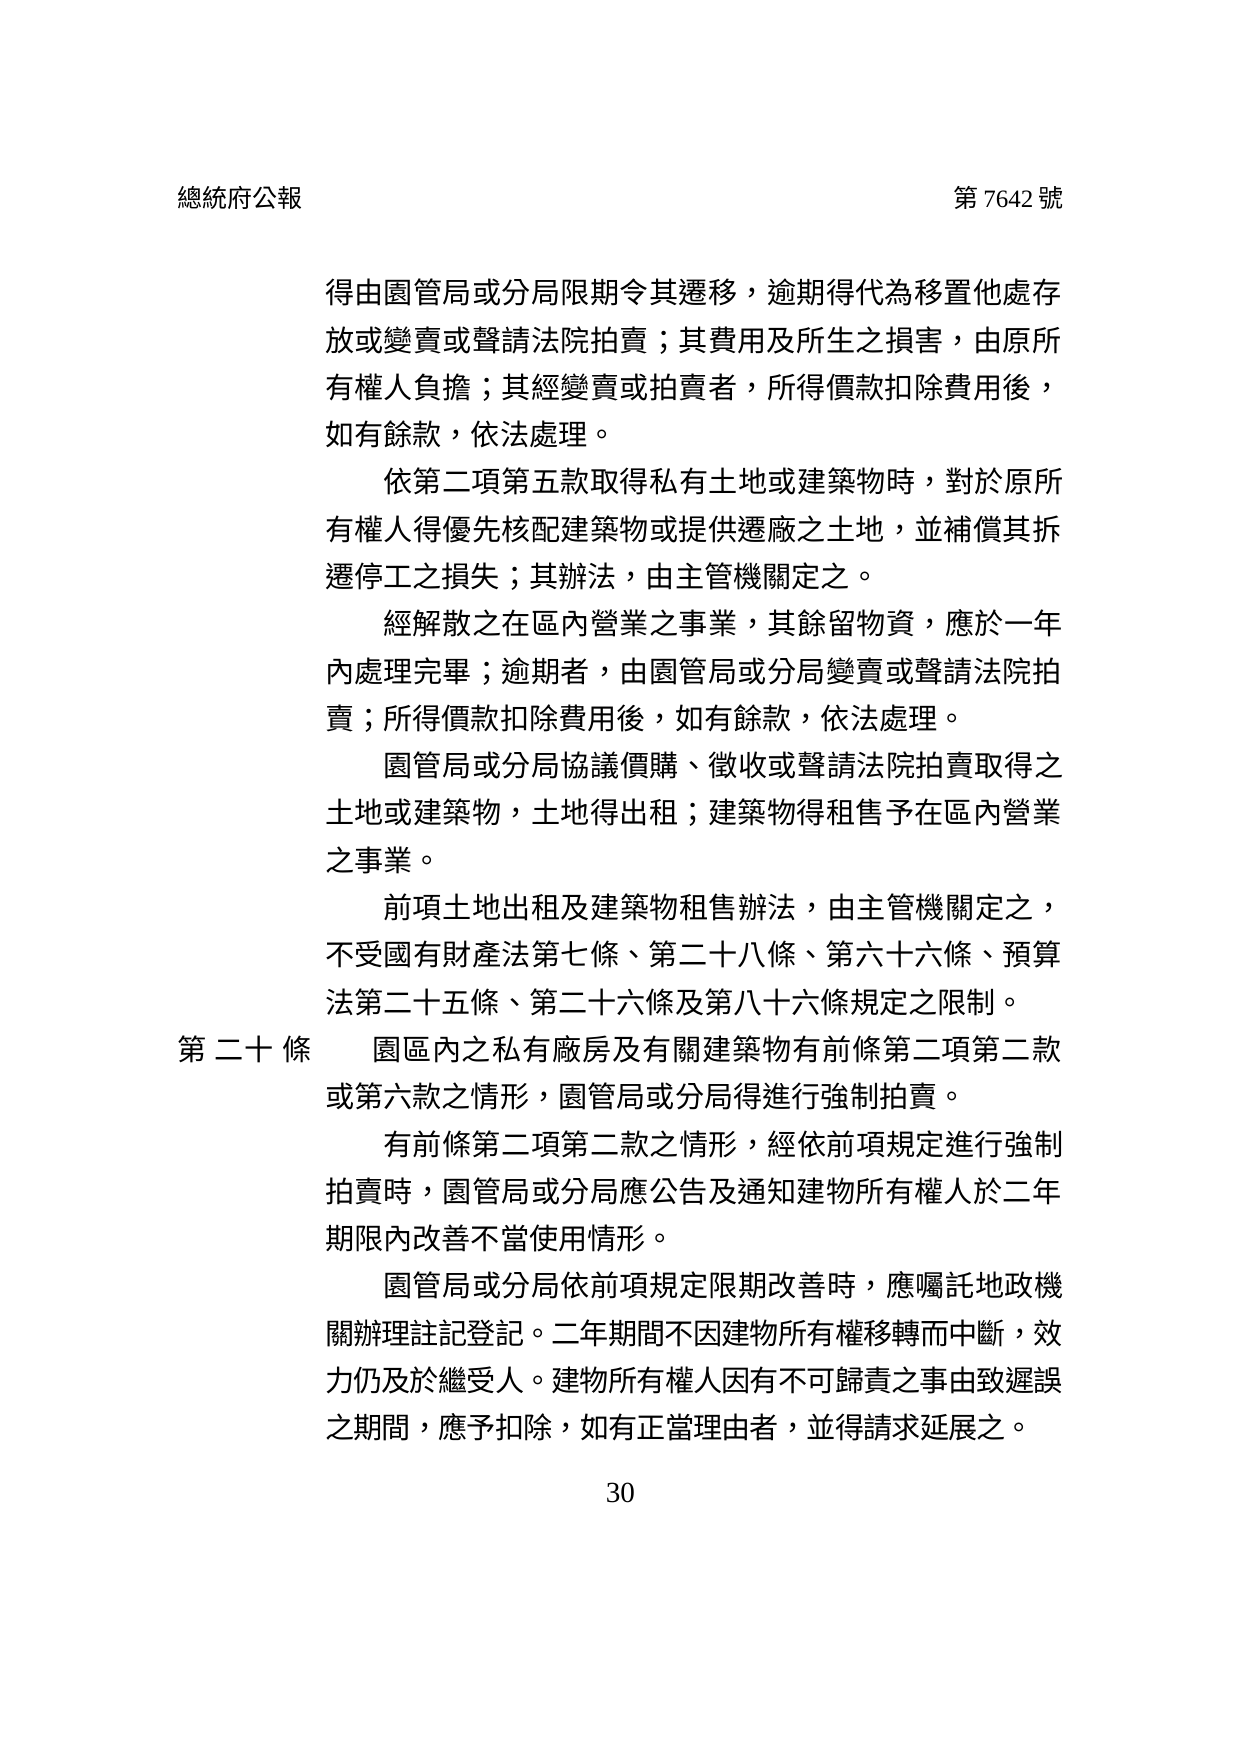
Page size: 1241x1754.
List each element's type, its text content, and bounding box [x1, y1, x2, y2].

text 園管局或分局依前項規定限期改善時，應囑託地政機關辦理註記登記。二年期間不因建物所有權移轉而中斷，效力仍及於繼受人。建物所有權人因有不可歸責之事由致遲誤之期間，應予扣除，如有正當理由者，並得請求延展之。 [325, 1259, 1063, 1448]
text 第 二十 條 園區內之私有廠房及有關建築物有前條第二項第二款或第六款之情形，園管局或分局得進行強制拍賣。 [177, 1022, 1063, 1117]
text 前項土地出租及建築物租售辦法，由主管機關定之，不受國有財產法第七條、第二十八條、第六十六條、預算法第二十五條、第二十六條及第八十六條規定之限制。 [325, 881, 1063, 1022]
text 經解散之在區內營業之事業，其餘留物資，應於一年內處理完畢；逾期者，由園管局或分局變賣或聲請法院拍賣；所得價款扣除費用後，如有餘款，依法處理。 [325, 597, 1063, 739]
text 依前項第一款至第四款規定取得私有土地或建築物時，對於原所有權人或占有人存於該土地或建築物內外之物資，得由園管局或分局限期令其遷移，逾期得代為移置他處存放或變賣或聲請法院拍賣；其費用及所生之損害，由原所有權人負擔；其經變賣或拍賣者，所得價款扣除費用後，如有餘款，依法處理。 [325, 266, 1063, 455]
text 依第二項第五款取得私有土地或建築物時，對於原所有權人得優先核配建築物或提供遷廠之土地，並補償其拆遷停工之損失；其辦法，由主管機關定之。 [325, 455, 1063, 597]
text 園管局或分局協議價購、徵收或聲請法院拍賣取得之土地或建築物，土地得出租；建築物得租售予在區內營業之事業。 [325, 739, 1063, 881]
text 有前條第二項第二款之情形，經依前項規定進行強制拍賣時，園管局或分局應公告及通知建物所有權人於二年期限內改善不當使用情形。 [325, 1117, 1063, 1259]
